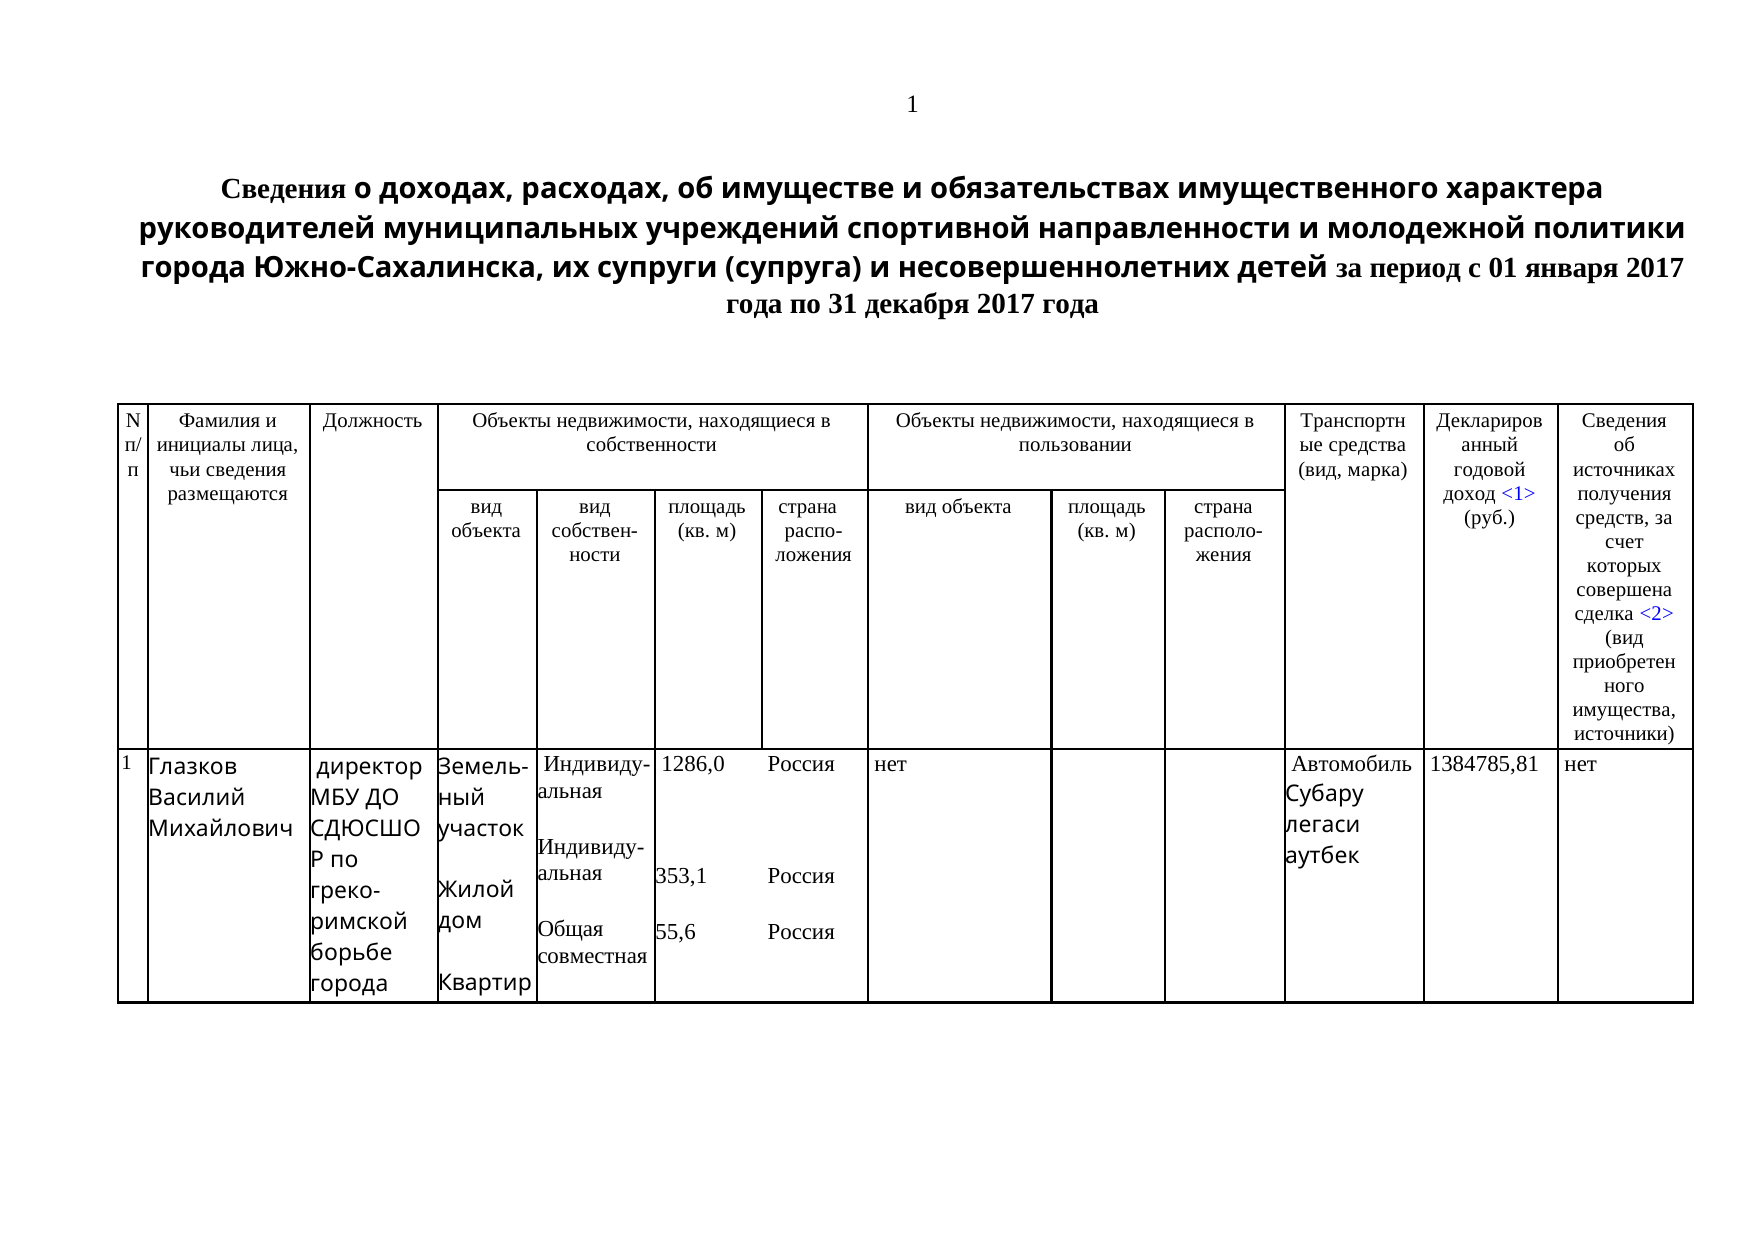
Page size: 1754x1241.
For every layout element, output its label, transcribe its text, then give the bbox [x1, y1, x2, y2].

table_header Должность [311, 405, 437, 748]
table_cell вид собствен-ности [538, 491, 654, 748]
table_header Объекты недвижимости, находящиеся в собственности [439, 405, 867, 489]
table_header Транспортные средства (вид, марка) [1286, 405, 1423, 748]
table_cell 1286,0 353,1 55,6 [656, 750, 767, 1001]
table_cell Индивиду-альная Индивиду-альная Общая совместная [538, 750, 654, 1001]
table_cell директор МБУ ДО СДЮСШОР по греко-римской борьбе города [311, 750, 437, 1001]
table_cell нет [1559, 750, 1692, 1001]
table_cell АвтомобильСубару легаси аутбек [1286, 750, 1423, 1001]
table_header Объекты недвижимости, находящиеся в пользовании [869, 405, 1284, 489]
table_cell страна распо-ложения [763, 491, 867, 748]
table_header Декларированный годовой доход <1> (руб.) [1425, 405, 1557, 748]
table_cell Земель-ный участок Жилой дом Квартир [439, 750, 536, 1001]
table_cell 1384785,81 [1425, 750, 1557, 1001]
table_cell страна располо-жения [1166, 491, 1284, 748]
table_cell [1166, 750, 1284, 1001]
table_cell Глазков Василий Михайлович [149, 750, 309, 1001]
text Сведения о доходах, расходах, об имуществе и обязательствах имущественного характера руководителей муниципальных учреждений спортивной направленности и молодежной политики города Южно-Сахалинска, их супруги (супруга) и несовершеннолетних детей за период с 01 января 2017 года по 31 декабря 2017 года [118, 168, 1706, 320]
table_header Фамилия и инициалы лица, чьи сведения размещаются [149, 405, 309, 748]
table_header N п/п [119, 405, 147, 748]
table_cell [1053, 750, 1164, 1001]
table_cell площадь (кв. м) [656, 491, 761, 748]
table_cell площадь (кв. м) [1053, 491, 1164, 748]
table_cell Россия Россия Россия [767, 750, 867, 1001]
table_cell вид объекта [439, 491, 536, 748]
table_header Сведения об источниках получения средств, за счет которых совершена сделка <2> (вид приобретенного имущества, источники) [1559, 405, 1692, 748]
table_cell вид объекта [869, 491, 1050, 748]
table_cell 1 [119, 750, 147, 1001]
table_cell нет [869, 750, 1050, 1001]
